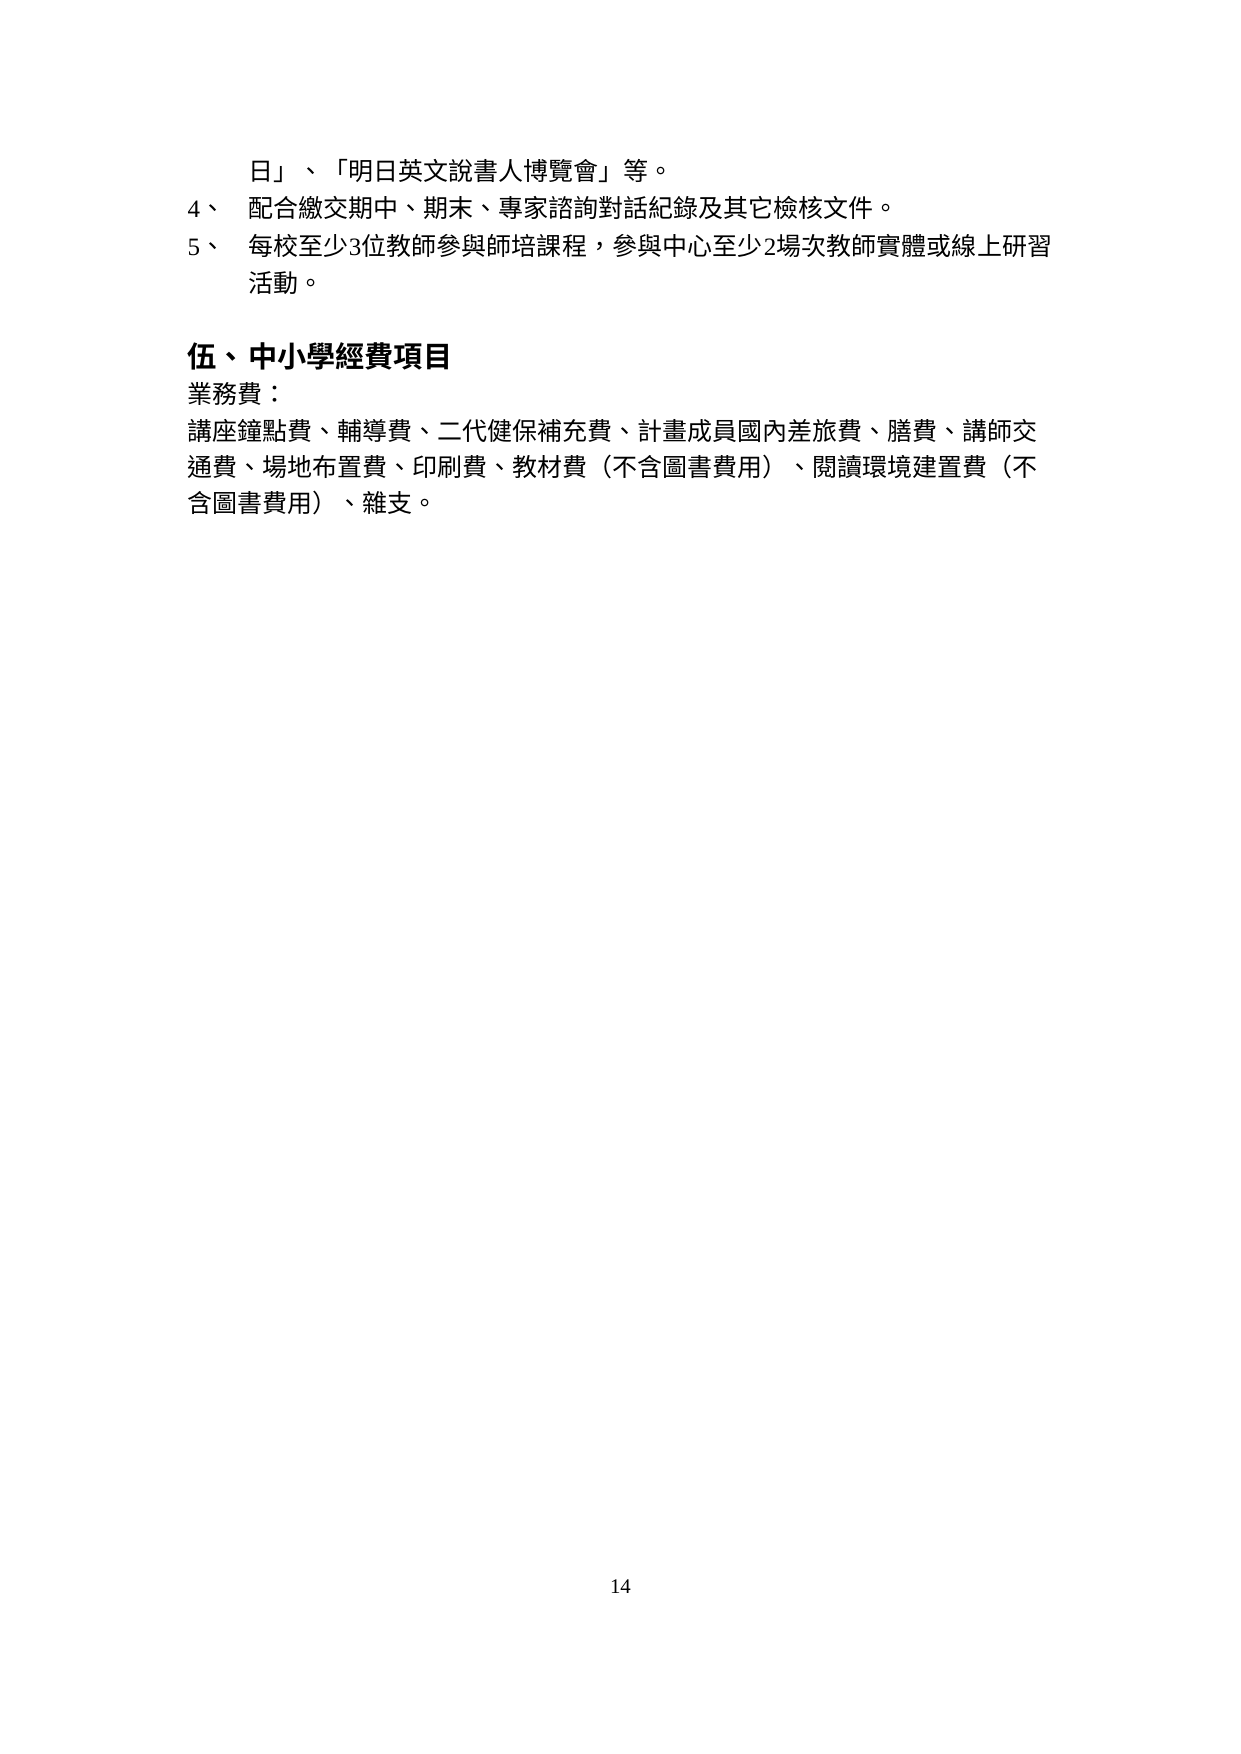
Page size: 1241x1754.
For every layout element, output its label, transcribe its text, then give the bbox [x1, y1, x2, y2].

list 日」、「明日英文說書人博覽會」等。 [187, 150, 1053, 187]
text 業務費： [187, 375, 1053, 411]
list 每校至少3位教師參與師培課程，參與中心至少2場次教師實體或線上研習活動。 [187, 225, 1053, 300]
list 配合繳交期中、期末、專家諮詢對話紀錄及其它檢核文件。 [187, 187, 1053, 225]
list 中小學經費項目 [187, 337, 1053, 375]
text 講座鐘點費、輔導費、二代健保補充費、計畫成員國內差旅費、膳費、講師交通費、場地布置費、印刷費、教材費（不含圖書費用）、閱讀環境建置費（不含圖書費用）、雜支。 [187, 411, 1053, 520]
